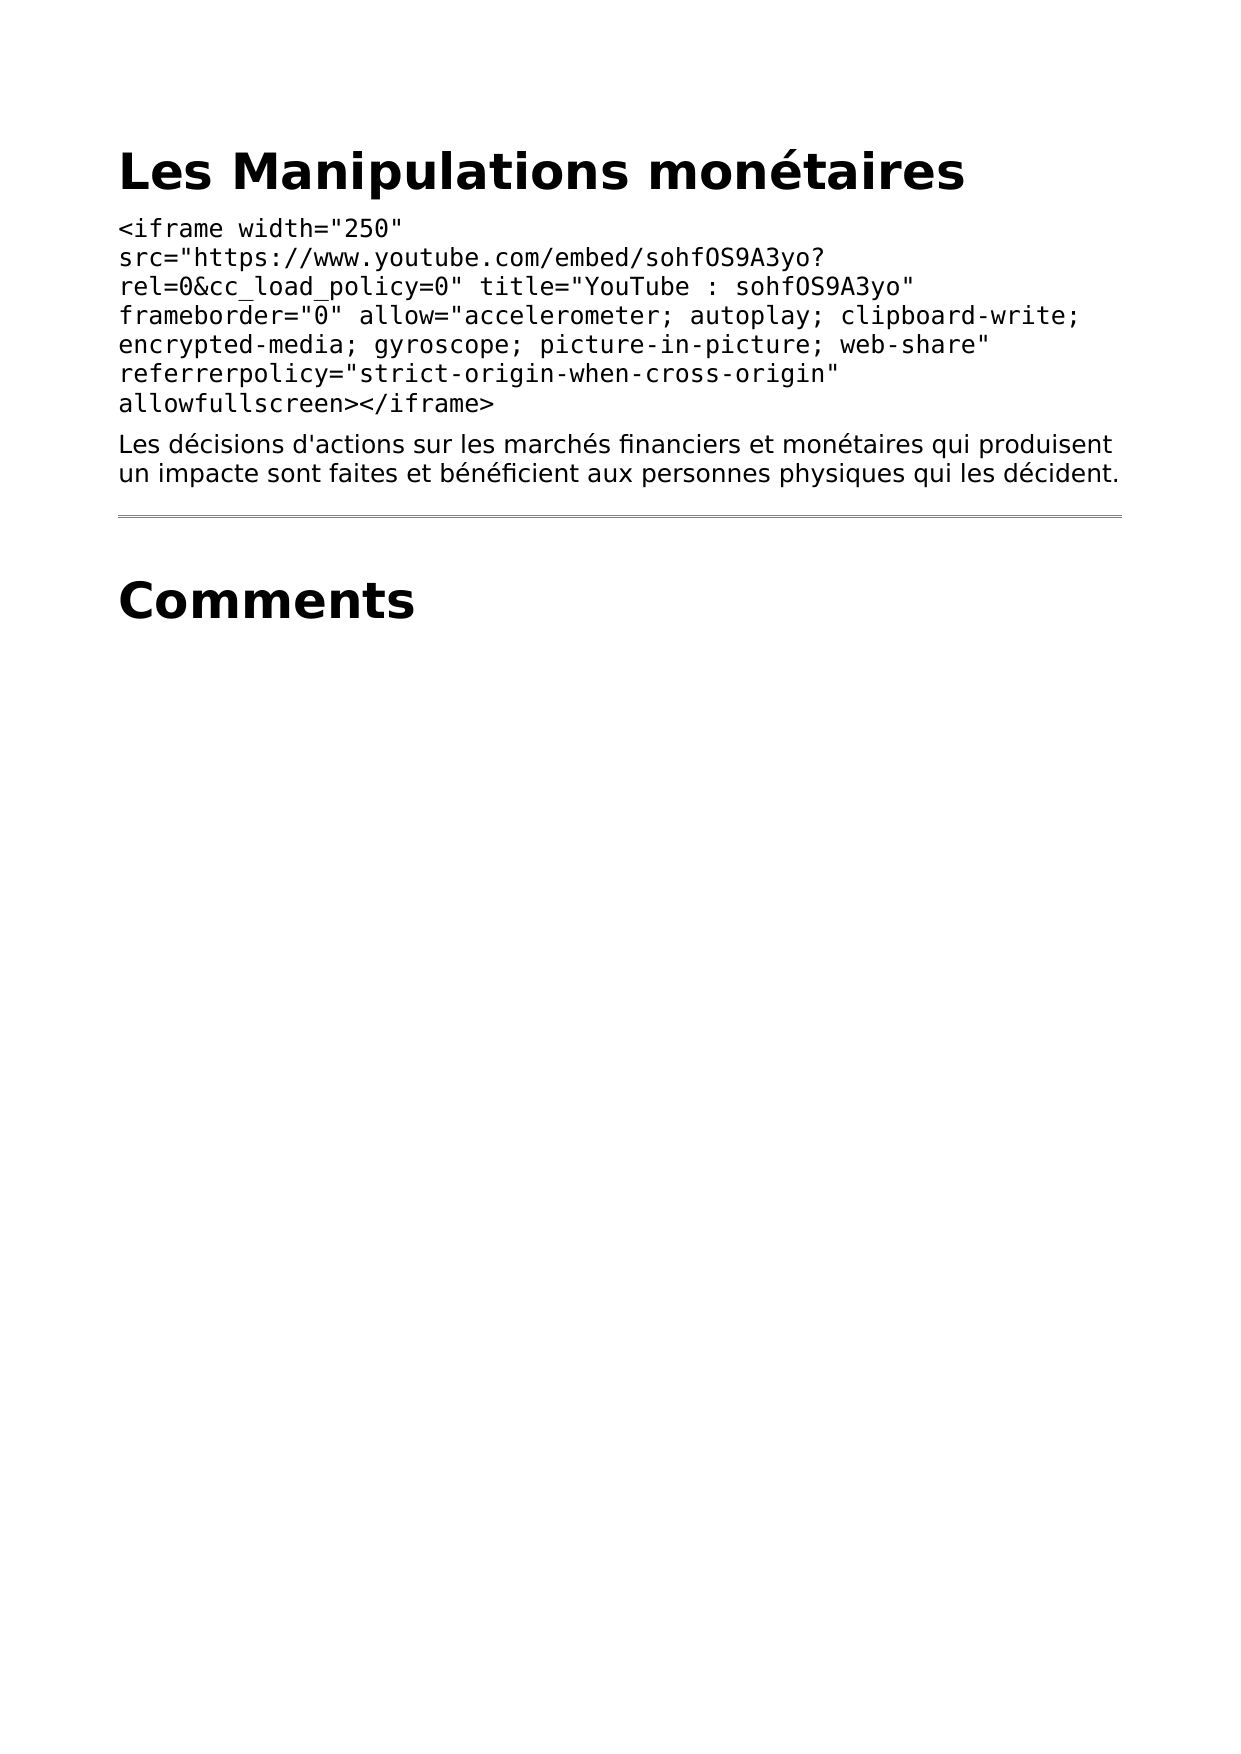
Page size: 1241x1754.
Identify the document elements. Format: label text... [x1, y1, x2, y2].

text <iframe width="250" src="https://www.youtube.com/embed/sohfOS9A3yo?rel=0&cc_load_policy=0" title="YouTube : sohfOS9A3yo" frameborder="0" allow="accelerometer; autoplay; clipboard-write; encrypted-media; gyroscope; picture-in-picture; web-share" referrerpolicy="strict-origin-when-cross-origin" allowfullscreen></iframe> [118, 214, 1122, 418]
text Les décisions d'actions sur les marchés financiers et monétaires qui produisent un impacte sont faites et bénéficient aux personnes physiques qui les décident. [118, 430, 1122, 488]
subtitle Comments [118, 572, 1122, 630]
subtitle Les Manipulations monétaires [118, 143, 1122, 201]
